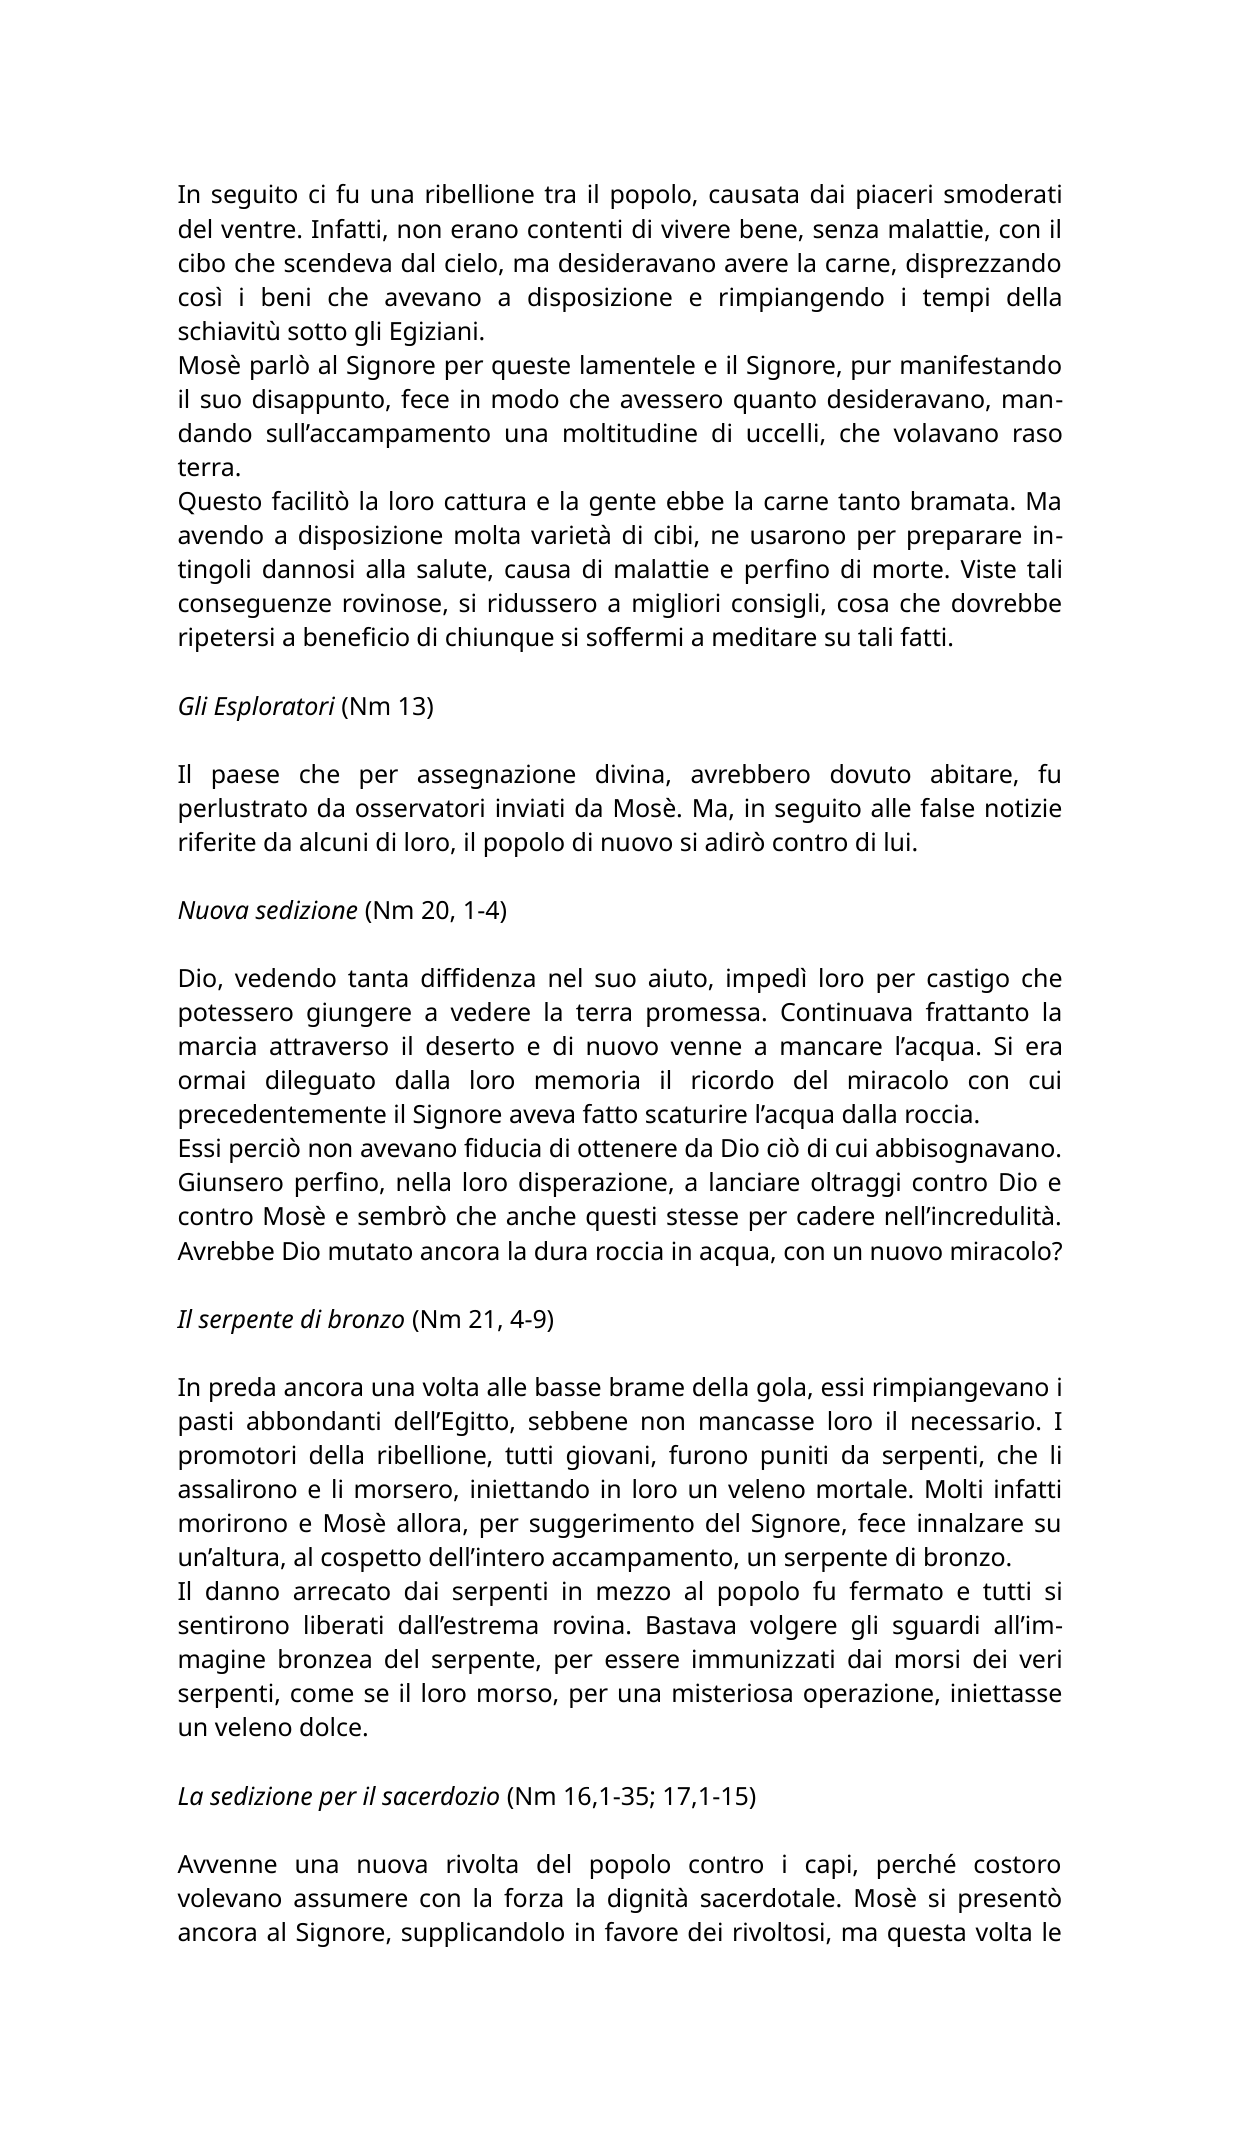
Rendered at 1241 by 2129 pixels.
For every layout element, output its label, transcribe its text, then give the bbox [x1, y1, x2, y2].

text In seguito ci fu una ribellione tra il popolo, cau­sata dai piaceri smoderati del ventre. Infatti, non erano contenti di vivere bene, senza malattie, con il cibo che scendeva dal cielo, ma desideravano avere la carne, disprezzando così i beni che avevano a di­sposizione e rimpiangendo i tempi della schiavitù sotto gli Egiziani. [177, 177, 1063, 347]
text Dio, vedendo tanta diffidenza nel suo aiuto, im­pedì loro per castigo che potessero giungere a vede­re la terra promessa. Continuava frattanto la mar­cia attraverso il deserto e di nuovo venne a manca­re l’acqua. Si era ormai dileguato dalla loro memo­ria il ricordo del miracolo con cui precedentemente il Signore aveva fatto scaturire l’acqua dalla roccia. [177, 961, 1063, 1131]
text Il serpente di bronzo (Nm 21, 4‑9) [177, 1301, 1063, 1335]
text Mosè parlò al Signore per queste lamentele e il Signore, pur manifestando il suo disappunto, fece in modo che avessero quanto desideravano, man­dando sull’accampamento una moltitudine di uccel­li, che volavano raso terra. [177, 347, 1063, 484]
text Il paese che per assegnazione divina, avrebbero dovuto abitare, fu perlustrato da osservatori invia­ti da Mosè. Ma, in seguito alle false notizie riferite da alcuni di loro, il popolo di nuovo si adirò contro di lui. [177, 756, 1063, 858]
text Gli Esploratori (Nm 13) [177, 688, 1063, 722]
text Questo facilitò la loro cattura e la gente ebbe la carne tanto bramata. Ma avendo a disposizione molta varietà di cibi, ne usarono per preparare in­tingoli dannosi alla salute, causa di malattie e per­fino di morte. Viste tali conseguenze rovinose, si ri­dussero a migliori consigli, cosa che dovrebbe ripe­tersi a beneficio di chiunque si soffermi a meditare su tali fatti. [177, 484, 1063, 654]
text Il danno arrecato dai serpenti in mezzo al po­polo fu fermato e tutti si sentirono liberati dall’e­strema rovina. Bastava volgere gli sguardi all’im­magine bronzea del serpente, per essere immuniz­zati dai morsi dei veri serpenti, come se il loro mor­so, per una misteriosa operazione, iniettasse un ve­leno dolce. [177, 1574, 1063, 1744]
text La sedizione per il sacerdozio (Nm 16,1‑35; 17,1‑15) [177, 1778, 1063, 1812]
text Essi perciò non avevano fiducia di ottenere da Dio ciò di cui abbisognavano. Giunsero perfino, nella loro disperazione, a lanciare oltraggi contro Dio e contro Mosè e sembrò che anche questi stesse per cadere nell’incredulità. Avrebbe Dio mutato ancora la dura roccia in acqua, con un nuovo miracolo? [177, 1131, 1063, 1267]
text In preda ancora una volta alle basse brame del­la gola, essi rimpiangevano i pasti abbondanti del­l’Egitto, sebbene non mancasse loro il necessario. I promotori della ribellione, tutti giovani, furono pu­niti da serpenti, che li assalirono e li morsero, iniet­tando in loro un veleno mortale. Molti infatti mo­rirono e Mosè allora, per suggerimento del Signore, fece innalzare su un’altura, al cospetto dell’intero accampamento, un serpente di bronzo. [177, 1369, 1063, 1574]
text Avvenne una nuova rivolta del popolo contro i capi, perché costoro volevano assumere con la for­za la dignità sacerdotale. Mosè si presentò ancora al Signore, supplicandolo in favore dei rivoltosi, ma questa volta le [177, 1846, 1063, 1948]
text Nuova sedizione (Nm 20, 1‑4) [177, 892, 1063, 927]
